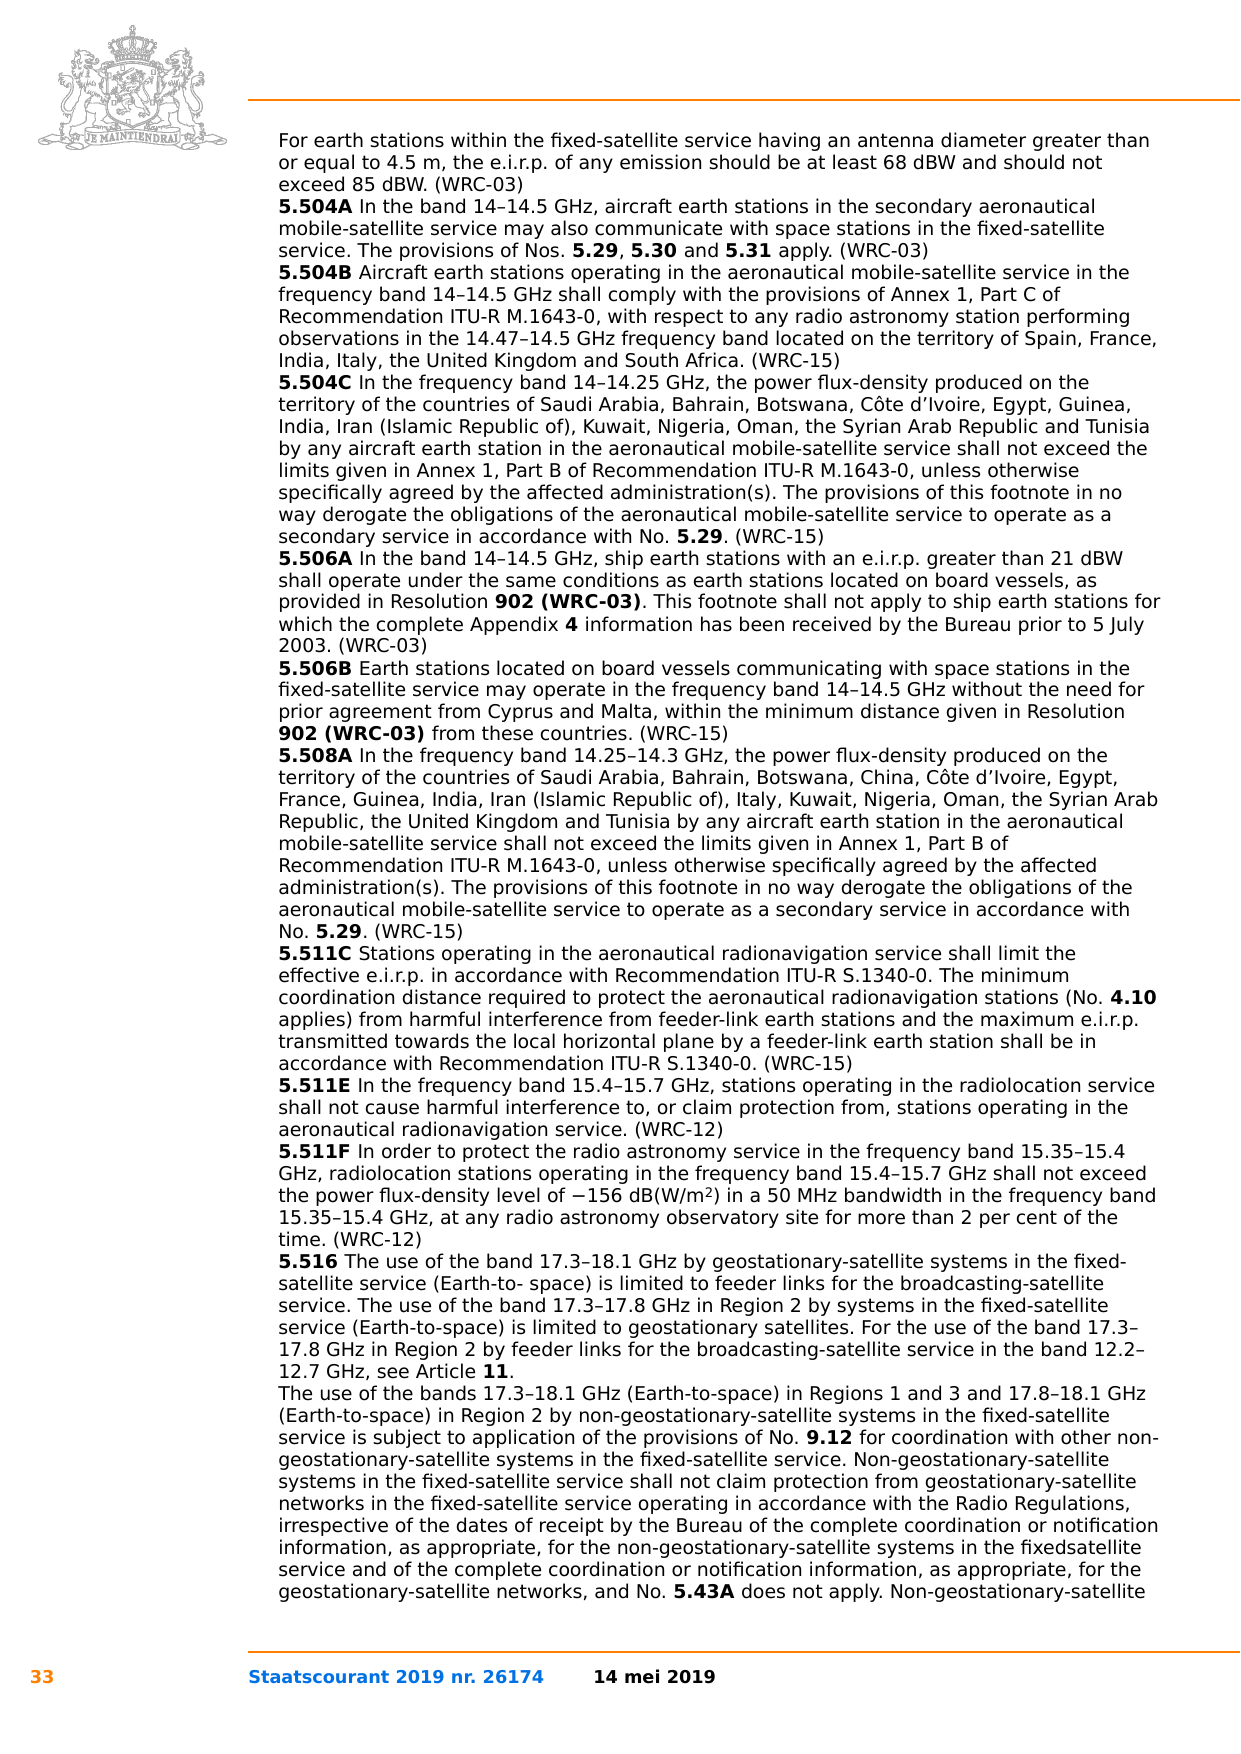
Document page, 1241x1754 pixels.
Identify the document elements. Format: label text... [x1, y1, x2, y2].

text 5.511F In order to protect the radio astronomy service in the frequency band 15.35–15.4 GHz, radiolocation stations operating in the frequency band 15.4–15.7 GHz shall not exceed the power flux-density level of −156 dB(W/m2) in a 50 MHz bandwidth in the frequency band 15.35–15.4 GHz, at any radio astronomy observatory site for more than 2 per cent of the time. (WRC-12) [278, 1141, 1163, 1251]
text 5.506A In the band 14–14.5 GHz, ship earth stations with an e.i.r.p. greater than 21 dBW shall operate under the same conditions as earth stations located on board vessels, as provided in Resolution 902 (WRC-03). This footnote shall not apply to ship earth stations for which the complete Appendix 4 information has been received by the Bureau prior to 5 July 2003. (WRC-03) [278, 547, 1163, 657]
text 5.511E In the frequency band 15.4–15.7 GHz, stations operating in the radiolocation service shall not cause harmful interference to, or claim protection from, stations operating in the aeronautical radionavigation service. (WRC-12) [278, 1075, 1163, 1141]
text 5.504A In the band 14–14.5 GHz, aircraft earth stations in the secondary aeronautical mobile-satellite service may also communicate with space stations in the fixed-satellite service. The provisions of Nos. 5.29, 5.30 and 5.31 apply. (WRC-03) [278, 196, 1163, 262]
text For earth stations within the fixed-satellite service having an antenna diameter greater than or equal to 4.5 m, the e.i.r.p. of any emission should be at least 68 dBW and should not exceed 85 dBW. (WRC-03) [278, 130, 1163, 196]
text 5.516 The use of the band 17.3–18.1 GHz by geostationary-satellite systems in the fixed-satellite service (Earth-to- space) is limited to feeder links for the broadcasting-satellite service. The use of the band 17.3–17.8 GHz in Region 2 by systems in the fixed-satellite service (Earth-to-space) is limited to geostationary satellites. For the use of the band 17.3–17.8 GHz in Region 2 by feeder links for the broadcasting-satellite service in the band 12.2–12.7 GHz, see Article 11. [278, 1251, 1163, 1383]
text 5.511C Stations operating in the aeronautical radionavigation service shall limit the effective e.i.r.p. in accordance with Recommendation ITU-R S.1340-0. The minimum coordination distance required to protect the aeronautical radionavigation stations (No. 4.10 applies) from harmful interference from feeder-link earth stations and the maximum e.i.r.p. transmitted towards the local horizontal plane by a feeder-link earth station shall be in accordance with Recommendation ITU-R S.1340-0. (WRC-15) [278, 943, 1163, 1075]
text 5.504B Aircraft earth stations operating in the aeronautical mobile-satellite service in the frequency band 14–14.5 GHz shall comply with the provisions of Annex 1, Part C of Recommendation ITU-R M.1643-0, with respect to any radio astronomy station performing observations in the 14.47–14.5 GHz frequency band located on the territory of Spain, France, India, Italy, the United Kingdom and South Africa. (WRC-15) [278, 262, 1163, 372]
text 5.508A In the frequency band 14.25–14.3 GHz, the power flux-density produced on the territory of the countries of Saudi Arabia, Bahrain, Botswana, China, Côte d’Ivoire, Egypt, France, Guinea, India, Iran (Islamic Republic of), Italy, Kuwait, Nigeria, Oman, the Syrian Arab Republic, the United Kingdom and Tunisia by any aircraft earth station in the aeronautical mobile-satellite service shall not exceed the limits given in Annex 1, Part B of Recommendation ITU-R M.1643-0, unless otherwise specifically agreed by the affected administration(s). The provisions of this footnote in no way derogate the obligations of the aeronautical mobile-satellite service to operate as a secondary service in accordance with No. 5.29. (WRC-15) [278, 745, 1163, 943]
text 5.506B Earth stations located on board vessels communicating with space stations in the fixed-satellite service may operate in the frequency band 14–14.5 GHz without the need for prior agreement from Cyprus and Malta, within the minimum distance given in Resolution 902 (WRC-03) from these countries. (WRC-15) [278, 657, 1163, 745]
text 5.504C In the frequency band 14–14.25 GHz, the power flux-density produced on the territory of the countries of Saudi Arabia, Bahrain, Botswana, Côte d’Ivoire, Egypt, Guinea, India, Iran (Islamic Republic of), Kuwait, Nigeria, Oman, the Syrian Arab Republic and Tunisia by any aircraft earth station in the aeronautical mobile-satellite service shall not exceed the limits given in Annex 1, Part B of Recommendation ITU-R M.1643-0, unless otherwise specifically agreed by the affected administration(s). The provisions of this footnote in no way derogate the obligations of the aeronautical mobile-satellite service to operate as a secondary service in accordance with No. 5.29. (WRC-15) [278, 372, 1163, 547]
text The use of the bands 17.3–18.1 GHz (Earth-to-space) in Regions 1 and 3 and 17.8–18.1 GHz (Earth-to-space) in Region 2 by non-geostationary-satellite systems in the fixed-satellite service is subject to application of the provisions of No. 9.12 for coordination with other non-geostationary-satellite systems in the fixed-satellite service. Non-geostationary-satellite systems in the fixed-satellite service shall not claim protection from geostationary-satellite networks in the fixed-satellite service operating in accordance with the Radio Regulations, irrespective of the dates of receipt by the Bureau of the complete coordination or notification information, as appropriate, for the non-geostationary-satellite systems in the fixedsatellite service and of the complete coordination or notification information, as appropriate, for the geostationary-satellite networks, and No. 5.43A does not apply. Non-geostationary-satellite [278, 1383, 1163, 1602]
picture [38, 25, 227, 150]
